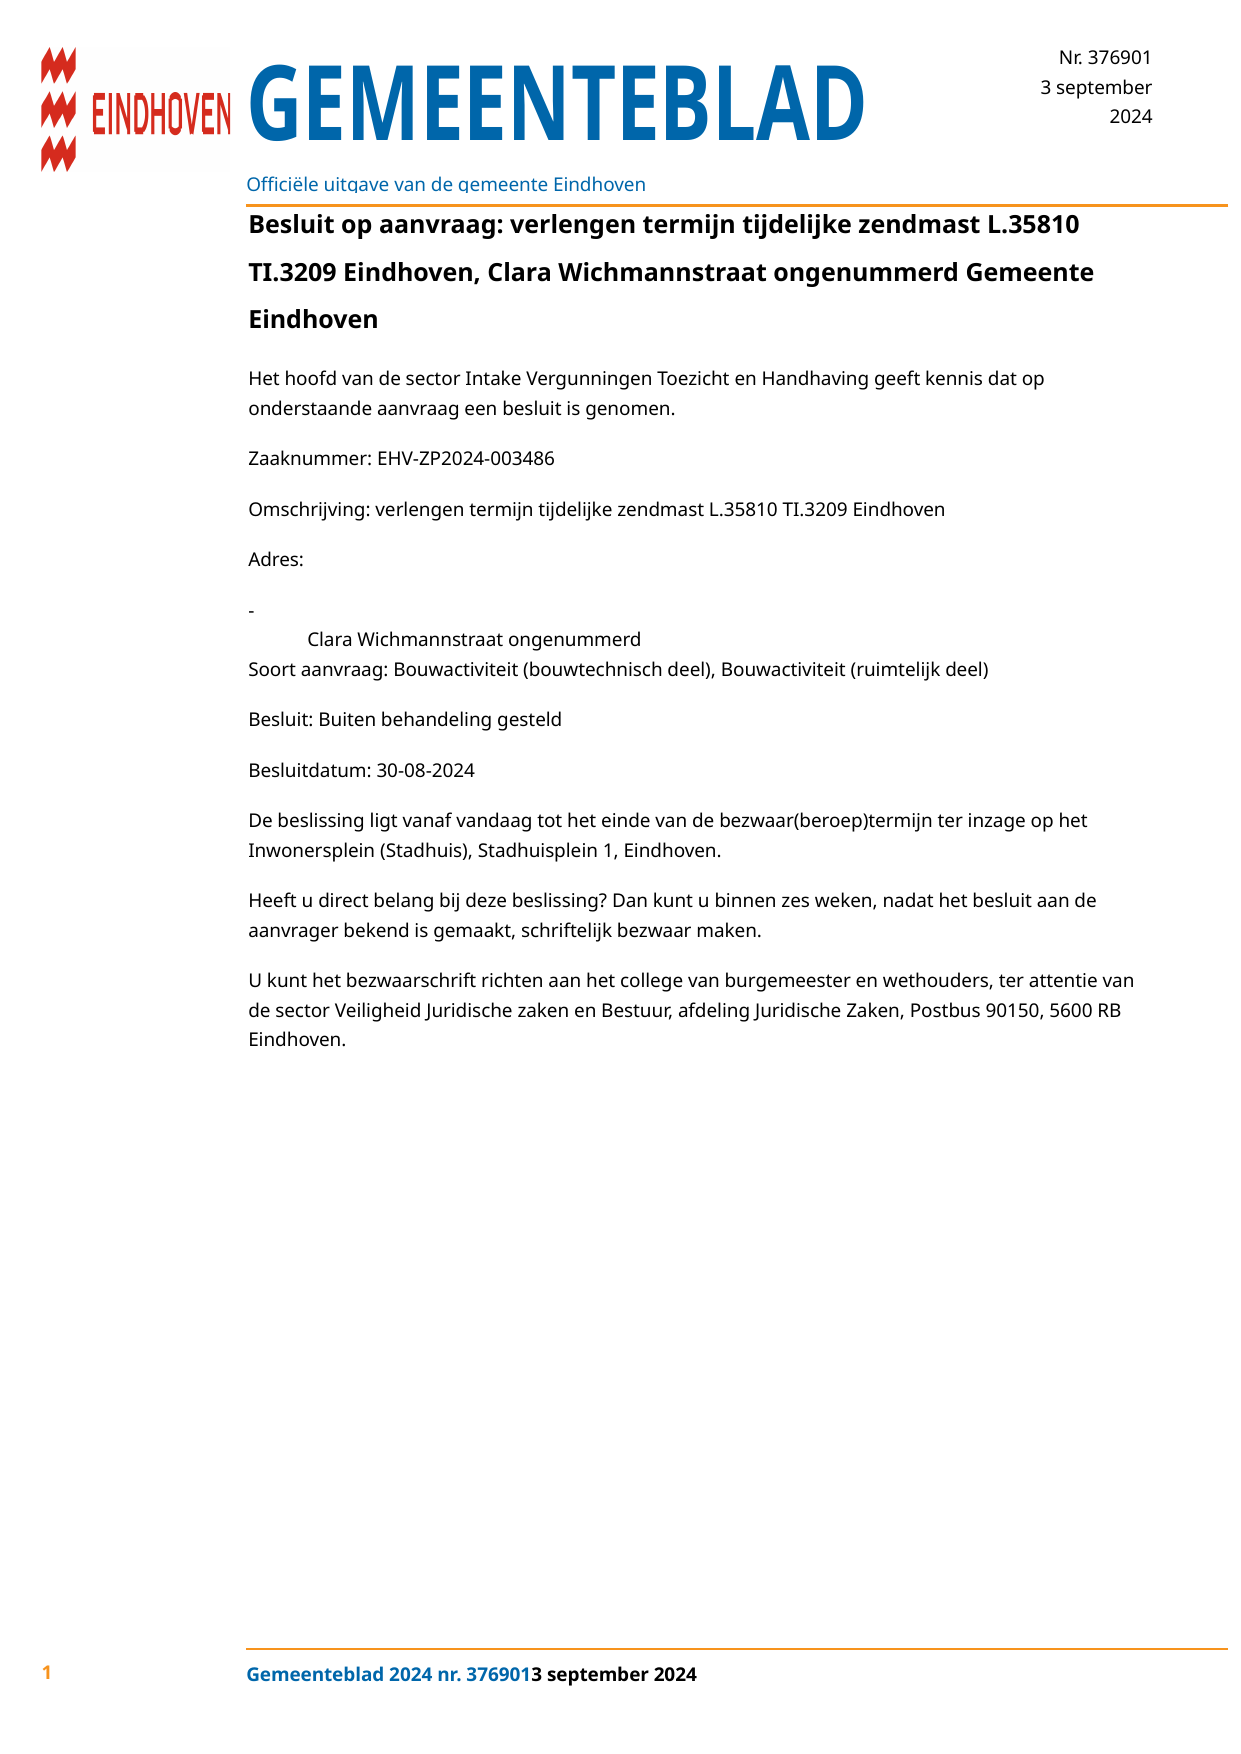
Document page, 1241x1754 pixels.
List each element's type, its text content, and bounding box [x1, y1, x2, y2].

text Heeft u direct belang bij deze beslissing? Dan kunt u binnen zes weken, nadat het besluit aan de aanvrager bekend is gemaakt, schriftelijk bezwaar maken. [248, 887, 1152, 942]
text Zaaknummer: EHV-ZP2024-003486 [248, 446, 1152, 471]
picture [41, 47, 231, 172]
list Clara Wichmannstraat ongenummerd [248, 626, 1152, 652]
text Besluit: Buiten behandeling gesteld [248, 706, 1152, 732]
text Besluit op aanvraag: verlengen termijn tijdelijke zendmast L.35810 TI.3209 Eindhoven, Clara Wichmannstraat ongenummerd Gemeente Eindhoven [248, 207, 1152, 336]
text De beslissing ligt vanaf vandaag tot het einde van de bezwaar(beroep)termijn ter inzage op het Inwonersplein (Stadhuis), Stadhuisplein 1, Eindhoven. [248, 807, 1152, 862]
text Omschrijving: verlengen termijn tijdelijke zendmast L.35810 TI.3209 Eindhoven [248, 496, 1152, 522]
text Adres: [248, 546, 1152, 572]
text Besluitdatum: 30-08-2024 [248, 757, 1152, 782]
text Het hoofd van de sector Intake Vergunningen Toezicht en Handhaving geeft kennis dat op onderstaande aanvraag een besluit is genomen. [248, 366, 1152, 421]
text Soort aanvraag: Bouwactiviteit (bouwtechnisch deel), Bouwactiviteit (ruimtelijk deel) [248, 656, 1152, 682]
text U kunt het bezwaarschrift richten aan het college van burgemeester en wethouders, ter attentie van de sector Veiligheid Juridische zaken en Bestuur, afdeling Juridische Zaken, Postbus 90150, 5600 RB Eindhoven. [248, 967, 1152, 1052]
